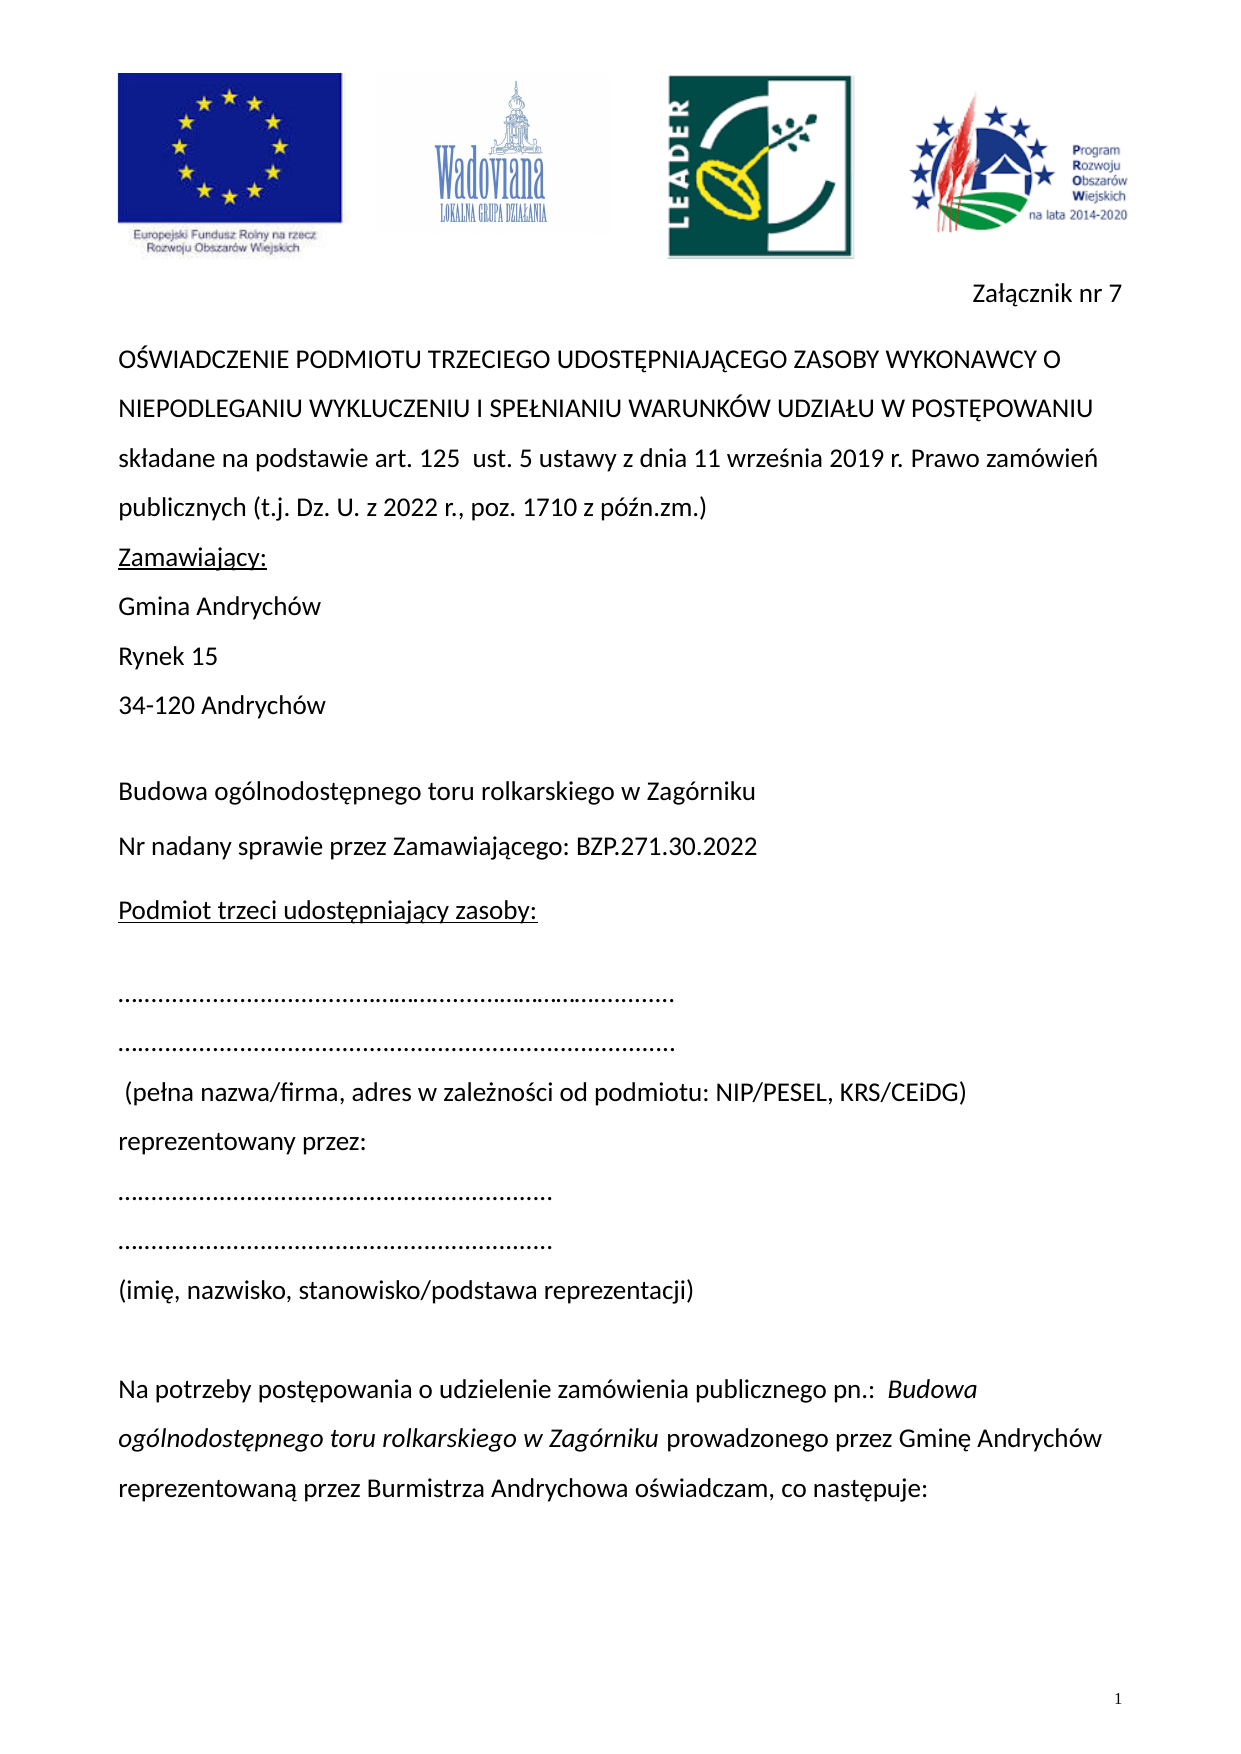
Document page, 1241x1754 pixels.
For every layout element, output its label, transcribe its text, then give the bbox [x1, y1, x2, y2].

picture [117, 73, 612, 262]
text …............................................................................... [118, 1025, 1122, 1058]
text Załącznik nr 7 [118, 276, 1122, 309]
picture [667, 75, 855, 259]
text Rynek 15 [118, 639, 1122, 672]
text …............................................................. [118, 1223, 1122, 1256]
text (pełna nazwa/firma, adres w zależności od podmiotu: NIP/PESEL, KRS/CEiDG) [118, 1075, 1122, 1108]
text Zamawiający: [118, 540, 1122, 573]
text Nr nadany sprawie przez Zamawiającego: BZP.271.30.2022 [118, 829, 1122, 862]
text Gmina Andrychów [118, 589, 1122, 622]
text reprezentowany przez: [118, 1124, 1122, 1157]
text Na potrzeby postępowania o udzielenie zamówienia publicznego pn.: Budowa ogólnodostępnego toru rolkarskiego w Zagórniku prowadzonego przez Gminę Andrychów reprezentowaną przez Burmistrza Andrychowa oświadczam, co następuje: [118, 1372, 1122, 1504]
text OŚWIADCZENIE PODMIOTU TRZECIEGO UDOSTĘPNIAJĄCEGO ZASOBY WYKONAWCY O NIEPODLEGANIU WYKLUCZENIU I SPEŁNIANIU WARUNKÓW UDZIAŁU W POSTĘPOWANIU składane na podstawie art. 125 ust. 5 ustawy z dnia 11 września 2019 r. Prawo zamówień publicznych (t.j. Dz. U. z 2022 r., poz. 1710 z późn.zm.) [118, 342, 1122, 523]
text Budowa ogólnodostępnego toru rolkarskiego w Zagórniku [118, 774, 1122, 807]
text …...................................………..........……………............ [118, 976, 1122, 1009]
picture [900, 85, 1145, 246]
text (imię, nazwisko, stanowisko/podstawa reprezentacji) [118, 1273, 1122, 1306]
text Podmiot trzeci udostępniający zasoby: [118, 893, 1122, 926]
text 34-120 Andrychów [118, 688, 1122, 721]
text …............................................................. [118, 1174, 1122, 1207]
